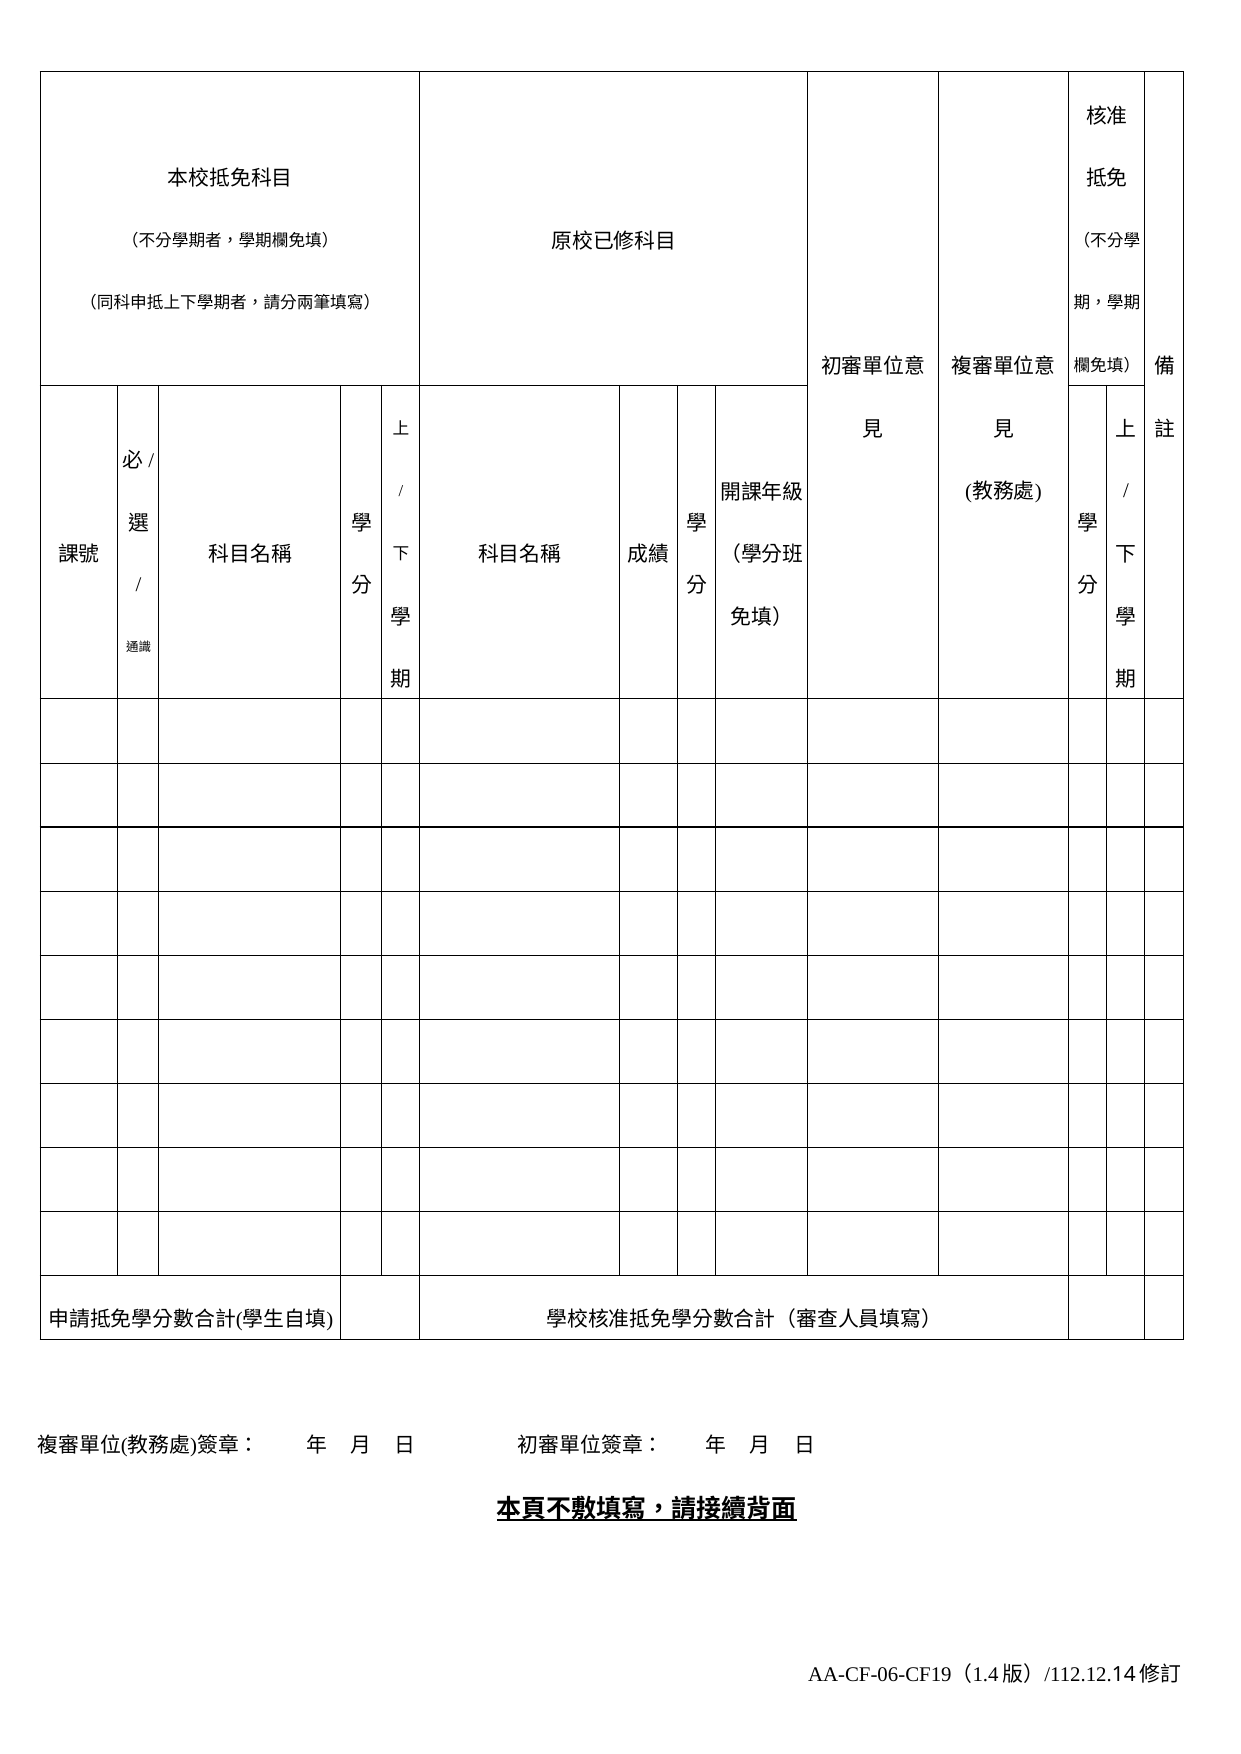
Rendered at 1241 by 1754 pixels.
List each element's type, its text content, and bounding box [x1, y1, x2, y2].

table_cell [159, 1212, 340, 1275]
table_cell [420, 1084, 619, 1147]
table_cell 科目名稱 [159, 386, 340, 698]
table_cell [716, 764, 807, 826]
table_cell 複審單位意見 (教務處) [939, 72, 1068, 698]
table_cell [678, 828, 715, 891]
table_cell [939, 699, 1068, 762]
table_cell 初審單位意見 [808, 72, 938, 698]
table_cell [620, 956, 677, 1019]
table_cell 本校抵免科目 （不分學期者，學期欄免填） （同科申抵上下學期者，請分兩筆填寫） [41, 72, 419, 385]
table_cell [41, 892, 117, 954]
table_cell [118, 699, 158, 762]
table_cell [678, 1148, 715, 1211]
table_cell [341, 956, 381, 1019]
table_cell [420, 1212, 619, 1275]
table_cell [1145, 828, 1183, 891]
table_cell [678, 956, 715, 1019]
table_cell [1069, 828, 1106, 891]
table_cell [41, 1084, 117, 1147]
table_cell [716, 699, 807, 762]
table_cell [1145, 956, 1183, 1019]
table_cell 成績 [620, 386, 677, 698]
table_cell [620, 1020, 677, 1083]
table_cell [620, 764, 677, 826]
table_cell [1069, 1148, 1106, 1211]
table_cell [420, 764, 619, 826]
table_cell [118, 1148, 158, 1211]
table_cell [382, 956, 419, 1019]
table_cell [716, 1212, 807, 1275]
table_cell [808, 1084, 938, 1147]
table_cell [939, 828, 1068, 891]
table_cell [382, 764, 419, 826]
table_cell [341, 699, 381, 762]
table_cell [41, 1212, 117, 1275]
table_cell [341, 1084, 381, 1147]
table_cell [1069, 1276, 1144, 1338]
table_cell [341, 828, 381, 891]
table_cell [159, 1148, 340, 1211]
text 複審單位(教務處)簽章： 年 月 日 初審單位簽章： 年 月 日 [37, 1402, 1181, 1464]
table_cell 課號 [41, 386, 117, 698]
table_cell [808, 764, 938, 826]
table_cell [341, 1020, 381, 1083]
table_cell [341, 1212, 381, 1275]
table_cell [382, 1084, 419, 1147]
table_cell [808, 956, 938, 1019]
table_cell 核准 抵免 （不分學期，學期欄免填） [1069, 72, 1144, 385]
table_cell [678, 1020, 715, 1083]
table_cell [118, 828, 158, 891]
table_cell [939, 956, 1068, 1019]
table_cell [159, 699, 340, 762]
table_cell [382, 892, 419, 954]
table_cell [118, 1212, 158, 1275]
table_cell [716, 956, 807, 1019]
table_cell [118, 764, 158, 826]
table_cell [1107, 699, 1144, 762]
table_cell 上 / 下 學 期 [382, 386, 419, 698]
text 本頁不敷填寫，請接續背面 [112, 1464, 1181, 1527]
table_cell [620, 1212, 677, 1275]
table_cell [678, 1212, 715, 1275]
table_cell [1107, 764, 1144, 826]
table_cell [939, 764, 1068, 826]
table_cell [808, 1148, 938, 1211]
table_cell [1107, 1212, 1144, 1275]
table_cell [1069, 699, 1106, 762]
table_cell [118, 956, 158, 1019]
table_cell [1107, 1084, 1144, 1147]
table_cell [41, 956, 117, 1019]
table_cell [1069, 1084, 1106, 1147]
table_cell [808, 1020, 938, 1083]
table_cell 科目名稱 [420, 386, 619, 698]
table_cell [620, 699, 677, 762]
table_cell [808, 892, 938, 954]
table_cell [420, 892, 619, 954]
table_cell [678, 764, 715, 826]
table_cell [159, 956, 340, 1019]
table_cell [1145, 1084, 1183, 1147]
table_cell [118, 1084, 158, 1147]
table_cell [716, 1084, 807, 1147]
table_cell [159, 828, 340, 891]
table_cell [420, 1020, 619, 1083]
table_cell [382, 828, 419, 891]
table_cell [1107, 892, 1144, 954]
table_cell [41, 1148, 117, 1211]
table_cell [716, 892, 807, 954]
table_cell [678, 1084, 715, 1147]
table_cell [808, 1212, 938, 1275]
table_cell [420, 956, 619, 1019]
table_cell [118, 892, 158, 954]
table_cell [1107, 956, 1144, 1019]
table_cell 申請抵免學分數合計(學生自填) [41, 1276, 340, 1338]
table_cell 學校核准抵免學分數合計（審查人員填寫） [420, 1276, 1068, 1338]
table_cell [1107, 1148, 1144, 1211]
table_cell [808, 699, 938, 762]
table_cell [341, 892, 381, 954]
table_cell [1145, 764, 1183, 826]
table_cell [1069, 892, 1106, 954]
table_cell [1069, 764, 1106, 826]
table_cell [159, 892, 340, 954]
table_cell [808, 828, 938, 891]
table_cell [420, 828, 619, 891]
table_cell [41, 764, 117, 826]
table_cell [341, 764, 381, 826]
table_cell [1145, 892, 1183, 954]
table_cell [678, 892, 715, 954]
table_cell [420, 1148, 619, 1211]
table_cell [1145, 1276, 1183, 1338]
table_cell [382, 1020, 419, 1083]
table_cell [939, 1148, 1068, 1211]
table_cell 備註 [1145, 72, 1183, 698]
table_cell [1069, 1020, 1106, 1083]
table_cell [159, 1020, 340, 1083]
table_cell [678, 699, 715, 762]
table_cell [159, 764, 340, 826]
table_cell [1069, 956, 1106, 1019]
table_cell [41, 699, 117, 762]
table_cell 原校已修科目 [420, 72, 807, 385]
table_cell [620, 1084, 677, 1147]
table_cell [1145, 1212, 1183, 1275]
table_cell 必 / 選 / 通識 [118, 386, 158, 698]
table_cell [382, 1212, 419, 1275]
table_cell [1107, 1020, 1144, 1083]
table_cell [939, 1212, 1068, 1275]
table_cell [341, 1148, 381, 1211]
table_cell [939, 892, 1068, 954]
table_cell 上 / 下 學 期 [1107, 386, 1144, 698]
table_cell [1145, 1148, 1183, 1211]
table_cell [341, 1276, 419, 1338]
table_cell [716, 828, 807, 891]
table_cell [1145, 1020, 1183, 1083]
table_cell [620, 892, 677, 954]
table_cell [1069, 1212, 1106, 1275]
table_cell [620, 1148, 677, 1211]
table_cell [382, 699, 419, 762]
table_cell [159, 1084, 340, 1147]
table_cell [1145, 699, 1183, 762]
table_cell [939, 1084, 1068, 1147]
table_cell [939, 1020, 1068, 1083]
table_cell 開課年級 （學分班免填） [716, 386, 807, 698]
table_cell [420, 699, 619, 762]
table_cell [118, 1020, 158, 1083]
table_cell [1107, 828, 1144, 891]
table_cell 學分 [678, 386, 715, 698]
table_cell [382, 1148, 419, 1211]
table_cell [620, 828, 677, 891]
table_cell [716, 1020, 807, 1083]
table_cell [716, 1148, 807, 1211]
table_cell [41, 1020, 117, 1083]
table_cell 學 分 [1069, 386, 1106, 698]
table_cell 學 分 [341, 386, 381, 698]
table_cell [41, 828, 117, 891]
